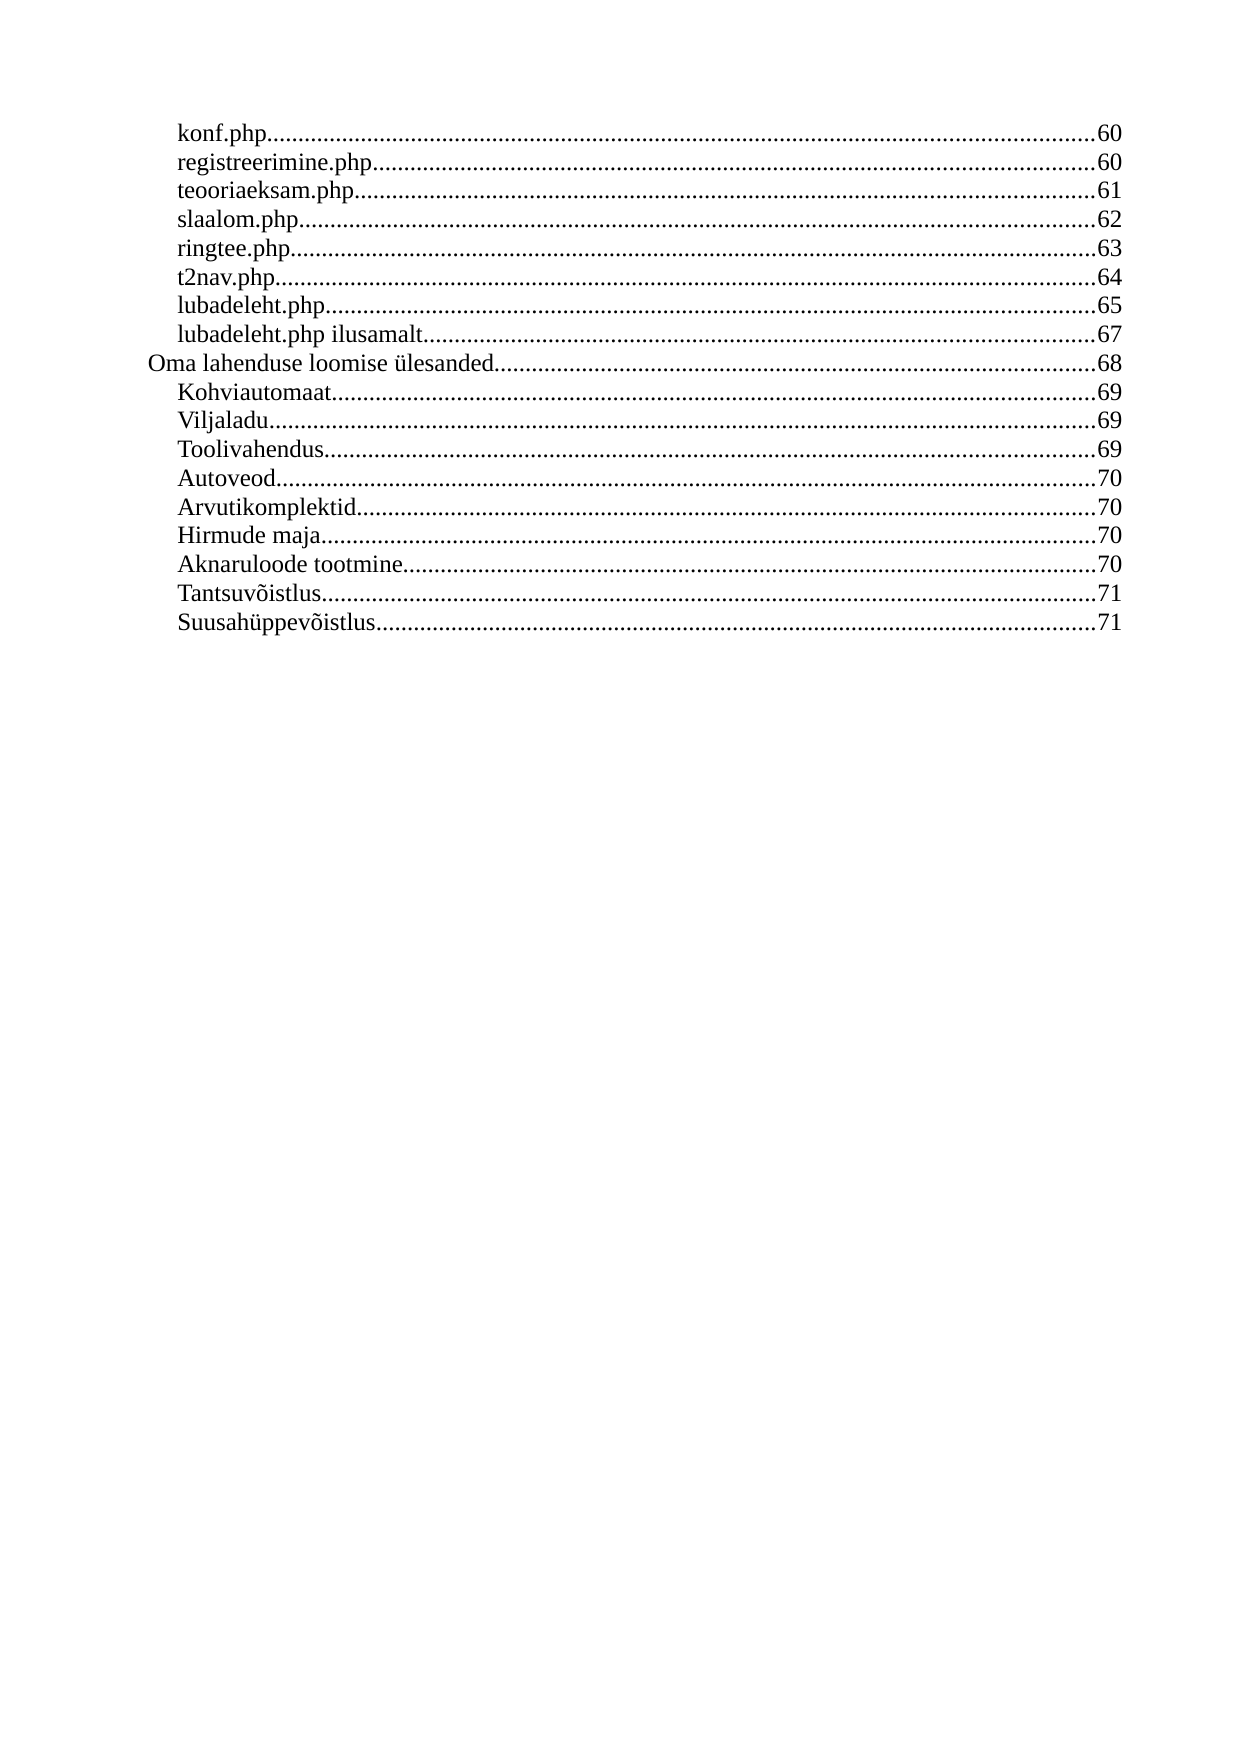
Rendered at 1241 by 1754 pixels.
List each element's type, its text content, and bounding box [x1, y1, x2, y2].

text registreerimine.php 60 [177, 147, 1122, 176]
text Viljaladu 69 [177, 406, 1122, 434]
text t2nav.php 64 [177, 262, 1122, 291]
text Toolivahendus 69 [177, 434, 1122, 463]
text konf.php 60 [177, 118, 1122, 147]
text Suusahüppevõistlus 71 [177, 607, 1122, 636]
text slaalom.php 62 [177, 204, 1122, 233]
text Aknaruloode tootmine 70 [177, 549, 1122, 578]
text Autoveod 70 [177, 463, 1122, 492]
text lubadeleht.php ilusamalt 67 [177, 319, 1122, 348]
text Arvutikomplektid 70 [177, 492, 1122, 521]
text lubadeleht.php 65 [177, 291, 1122, 319]
text Oma lahenduse loomise ülesanded 68 [148, 348, 1122, 377]
text ringtee.php 63 [177, 233, 1122, 262]
text Tantsuvõistlus 71 [177, 578, 1122, 607]
text Hirmude maja 70 [177, 521, 1122, 549]
text Kohviautomaat 69 [177, 377, 1122, 406]
text teooriaeksam.php 61 [177, 176, 1122, 204]
